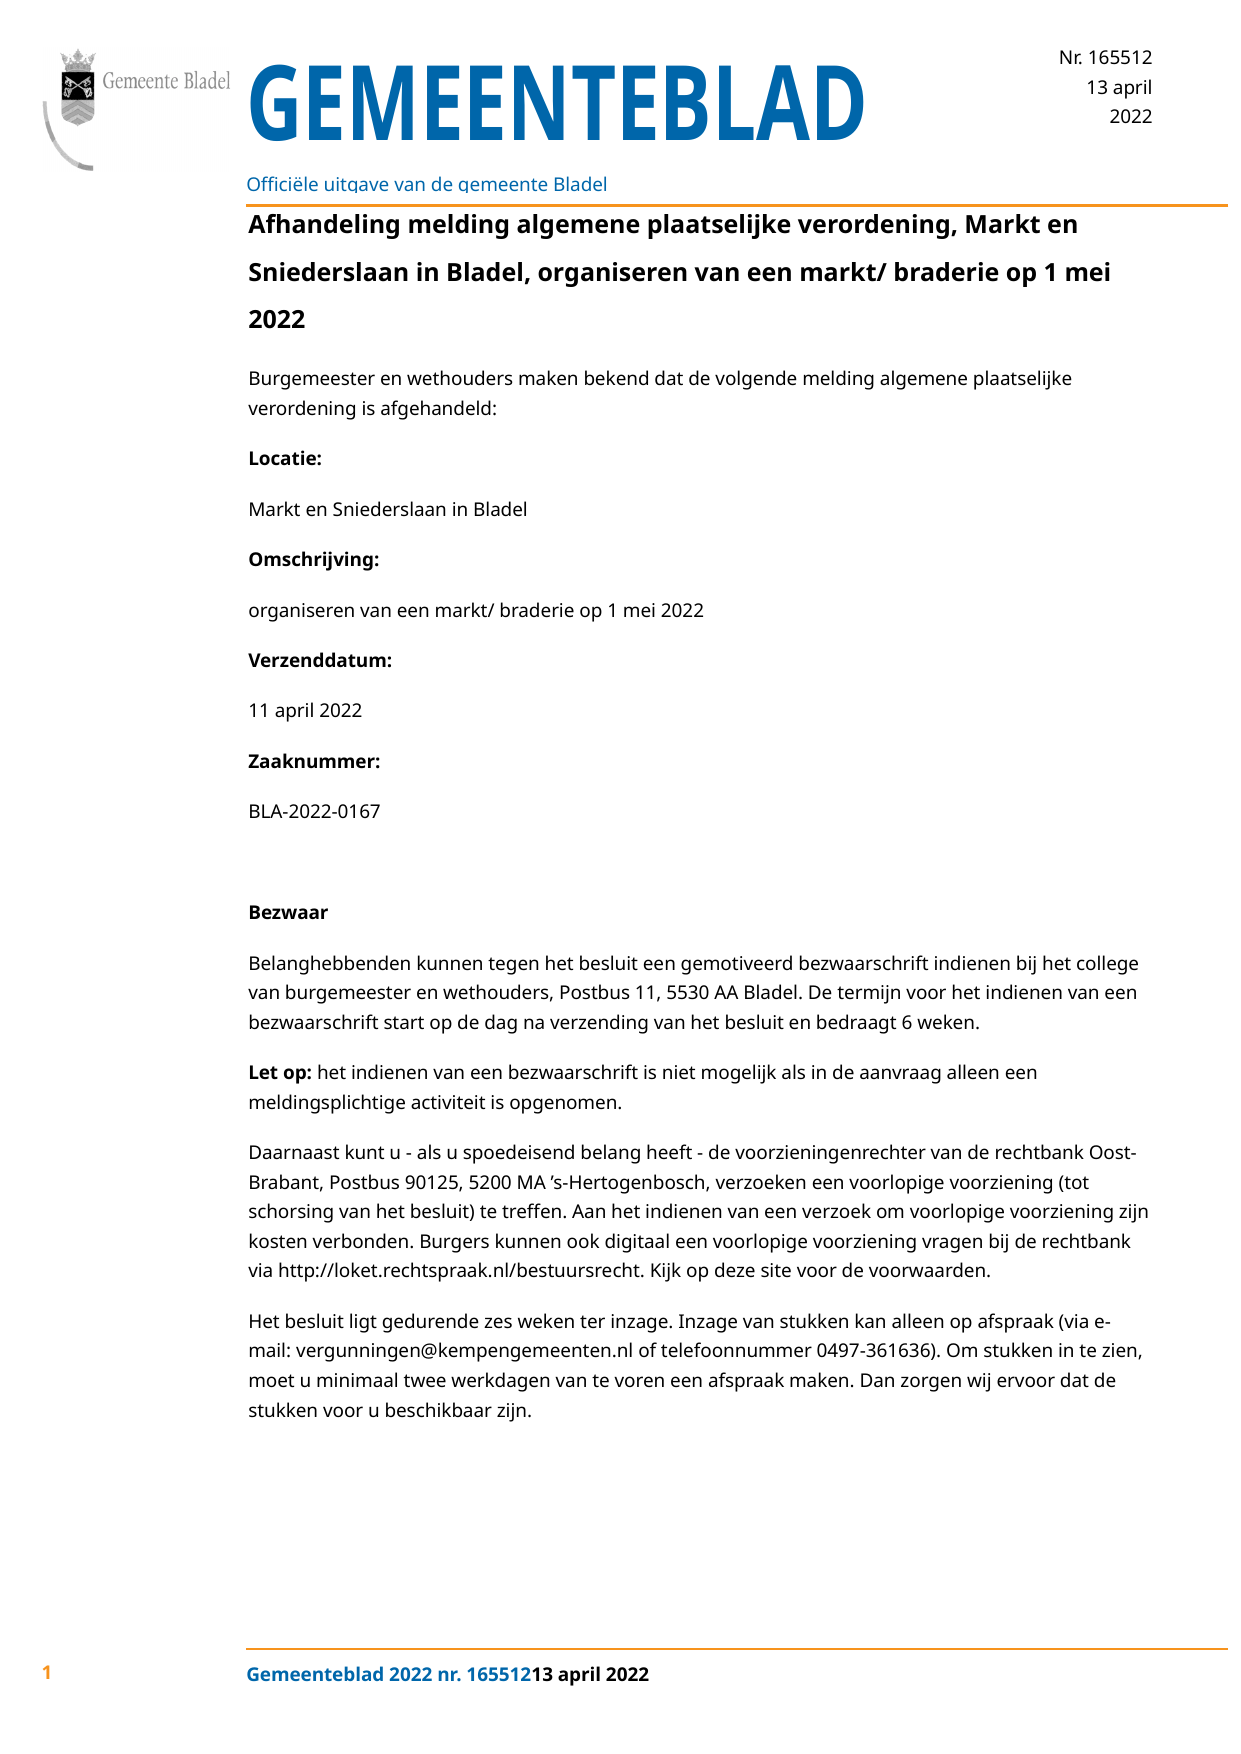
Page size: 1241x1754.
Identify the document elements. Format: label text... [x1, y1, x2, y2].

text organiseren van een markt/ braderie op 1 mei 2022 [248, 597, 1152, 622]
text Zaaknummer: [248, 748, 1152, 774]
text Verzenddatum: [248, 647, 1152, 673]
text Let op: het indienen van een bezwaarschrift is niet mogelijk als in de aanvraag alleen een meldingsplichtige activiteit is opgenomen. [248, 1059, 1152, 1114]
text Bezwaar [248, 899, 1152, 925]
text Omschrijving: [248, 546, 1152, 572]
text Locatie: [248, 446, 1152, 471]
text Daarnaast kunt u - als u spoedeisend belang heeft - de voorzieningenrechter van de rechtbank Oost-Brabant, Postbus 90125, 5200 MA ’s-Hertogenbosch, verzoeken een voorlopige voorziening (tot schorsing van het besluit) te treffen. Aan het indienen van een verzoek om voorlopige voorziening zijn kosten verbonden. Burgers kunnen ook digitaal een voorlopige voorziening vragen bij de rechtbank via http://loket.rechtspraak.nl/bestuursrecht. Kijk op deze site voor de voorwaarden. [248, 1139, 1152, 1283]
text Markt en Sniederslaan in Bladel [248, 496, 1152, 522]
text Afhandeling melding algemene plaatselijke verordening, Markt en Sniederslaan in Bladel, organiseren van een markt/ braderie op 1 mei 2022 [248, 207, 1152, 336]
text Het besluit ligt gedurende zes weken ter inzage. Inzage van stukken kan alleen op afspraak (via e-mail: vergunningen@kempengemeenten.nl of telefoonnummer 0497-361636). Om stukken in te zien, moet u minimaal twee werkdagen van te voren een afspraak maken. Dan zorgen wij ervoor dat de stukken voor u beschikbaar zijn. [248, 1308, 1152, 1422]
text Belanghebbenden kunnen tegen het besluit een gemotiveerd bezwaarschrift indienen bij het college van burgemeester en wethouders, Postbus 11, 5530 AA Bladel. De termijn voor het indienen van een bezwaarschrift start op de dag na verzending van het besluit en bedraagt 6 weken. [248, 950, 1152, 1034]
text Burgemeester en wethouders maken bekend dat de volgende melding algemene plaatselijke verordening is afgehandeld: [248, 366, 1152, 421]
text 11 april 2022 [248, 698, 1152, 723]
picture [41, 47, 231, 172]
text BLA-2022-0167 [248, 798, 1152, 824]
